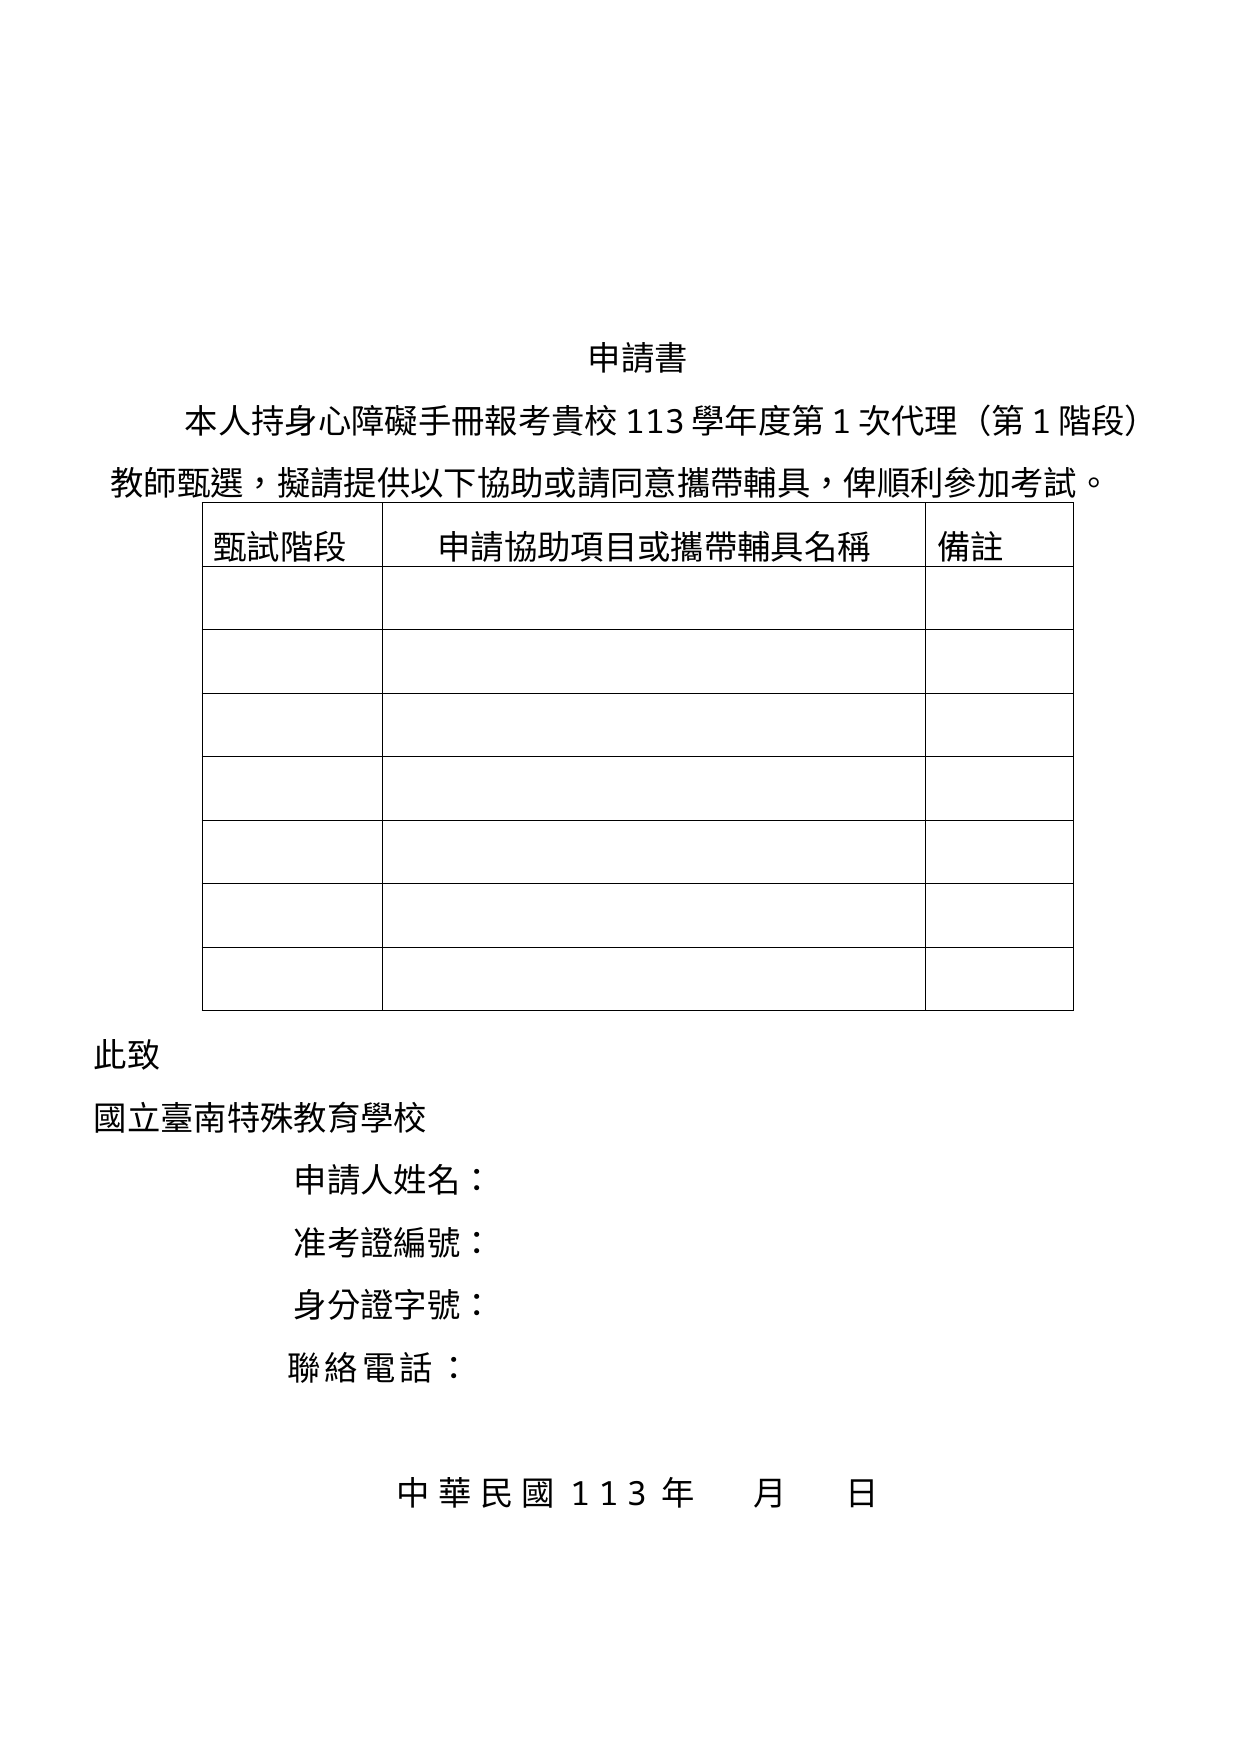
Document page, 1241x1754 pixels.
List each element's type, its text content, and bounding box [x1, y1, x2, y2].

text 申請人姓名： [94, 1136, 1181, 1199]
table_header 甄試階段 [203, 503, 382, 566]
table_cell [203, 948, 382, 1010]
table_header 申請協助項目或攜帶輔具名稱 [383, 503, 925, 566]
text 中華民國113年 月 日 [94, 1449, 1181, 1511]
table_cell [203, 884, 382, 947]
table_cell [203, 694, 382, 756]
table_cell [926, 821, 1073, 883]
table_cell [926, 757, 1073, 820]
table_header 備註 [926, 503, 1073, 566]
table_cell [383, 757, 925, 820]
table_cell [383, 821, 925, 883]
text 國立臺南特殊教育學校 [94, 1074, 1181, 1136]
text 申請書 [94, 314, 1181, 377]
text 身分證字號： [94, 1261, 1181, 1324]
table_cell [383, 948, 925, 1010]
text 本人持身心障礙手冊報考貴校113學年度第1次代理（第1階段）教師甄選，擬請提供以下協助或請同意攜帶輔具，俾順利參加考試。 [110, 377, 1181, 502]
table_cell [383, 694, 925, 756]
table_cell [926, 630, 1073, 693]
text 聯絡電話： [94, 1324, 1181, 1386]
table_cell [203, 567, 382, 629]
table_cell [203, 757, 382, 820]
table_cell [383, 884, 925, 947]
table_cell [383, 567, 925, 629]
table_cell [926, 694, 1073, 756]
table_cell [926, 884, 1073, 947]
table_cell [926, 948, 1073, 1010]
table_cell [926, 567, 1073, 629]
table_cell [383, 630, 925, 693]
table_cell [203, 630, 382, 693]
table_cell [203, 821, 382, 883]
text 此致 [94, 1011, 1181, 1074]
text 准考證編號： [94, 1199, 1181, 1261]
